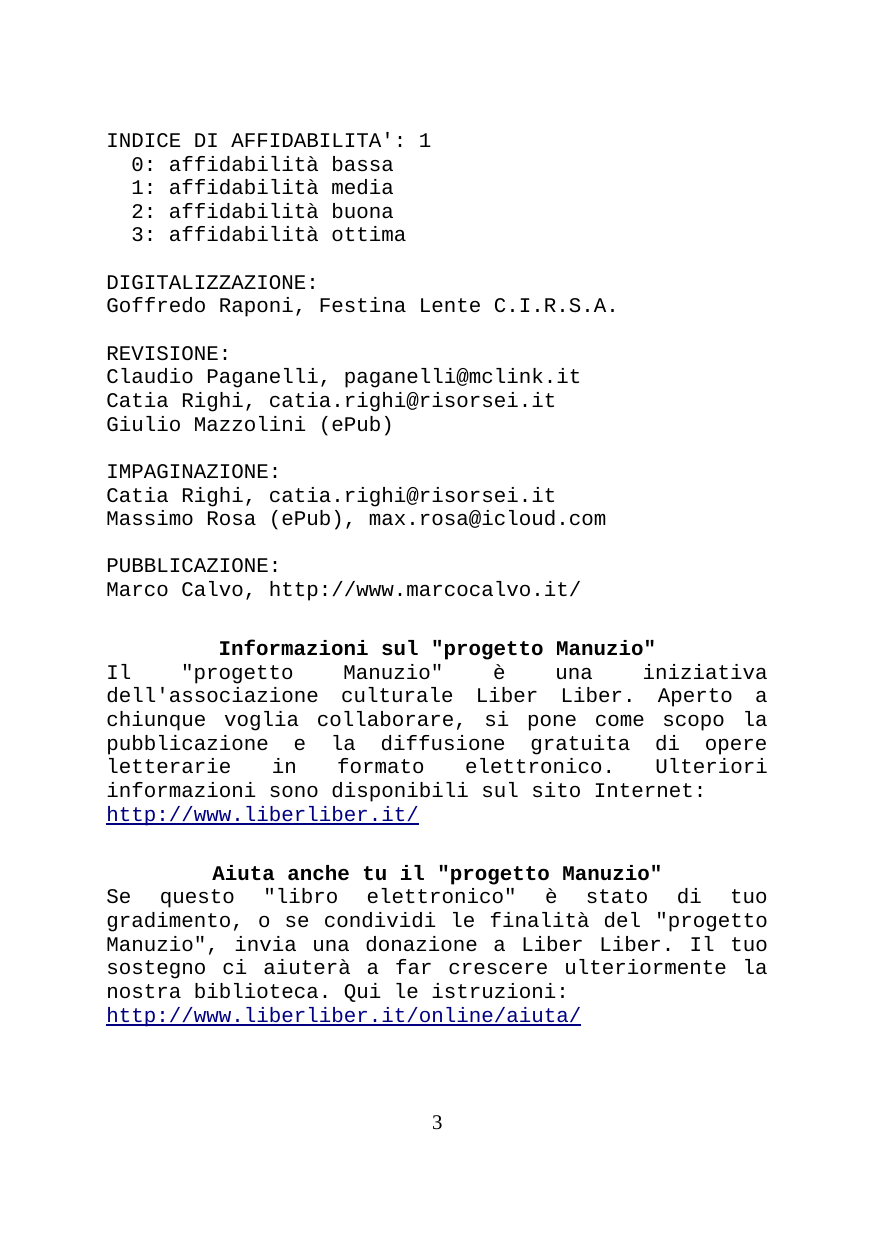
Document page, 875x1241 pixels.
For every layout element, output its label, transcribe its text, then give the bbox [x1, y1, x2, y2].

text 2: affidabilità buona [106, 201, 768, 224]
text Informazioni sul "progetto Manuzio" [106, 638, 768, 662]
text IMPAGINAZIONE: [106, 461, 768, 484]
text http://www.liberliber.it/ [106, 804, 768, 827]
text Claudio Paganelli, paganelli@mclink.it [106, 366, 768, 390]
text Catia Righi, catia.righi@risorsei.it [106, 390, 768, 414]
text Se questo "libro elettronico" è stato di tuo gradimento, o se condividi le finalità del "progetto Manuzio", invia una donazione a Liber Liber. Il tuo sostegno ci aiuterà a far crescere ulteriormente la nostra biblioteca. Qui le istruzioni: [106, 886, 768, 1005]
text Giulio Mazzolini (ePub) [106, 414, 768, 437]
text 0: affidabilità bassa [106, 153, 768, 177]
text 3: affidabilità ottima [106, 224, 768, 248]
text REVISIONE: [106, 343, 768, 366]
text 1: affidabilità media [106, 177, 768, 201]
text DIGITALIZZAZIONE: [106, 272, 768, 295]
text Catia Righi, catia.righi@risorsei.it [106, 484, 768, 508]
text http://www.liberliber.it/online/aiuta/ [106, 1005, 768, 1028]
text Massimo Rosa (ePub), max.rosa@icloud.com [106, 508, 768, 532]
text Goffredo Raponi, Festina Lente C.I.R.S.A. [106, 295, 768, 319]
text INDICE DI AFFIDABILITA': 1 [106, 130, 768, 153]
text Aiuta anche tu il "progetto Manuzio" [106, 863, 768, 886]
text Il "progetto Manuzio" è una iniziativa dell'associazione culturale Liber Liber. Aperto a chiunque voglia collaborare, si pone come scopo la pubblicazione e la diffusione gratuita di opere letterarie in formato elettronico. Ulteriori informazioni sono disponibili sul sito Internet: [106, 662, 768, 804]
text Marco Calvo, http://www.marcocalvo.it/ [106, 579, 768, 603]
text PUBBLICAZIONE: [106, 556, 768, 579]
